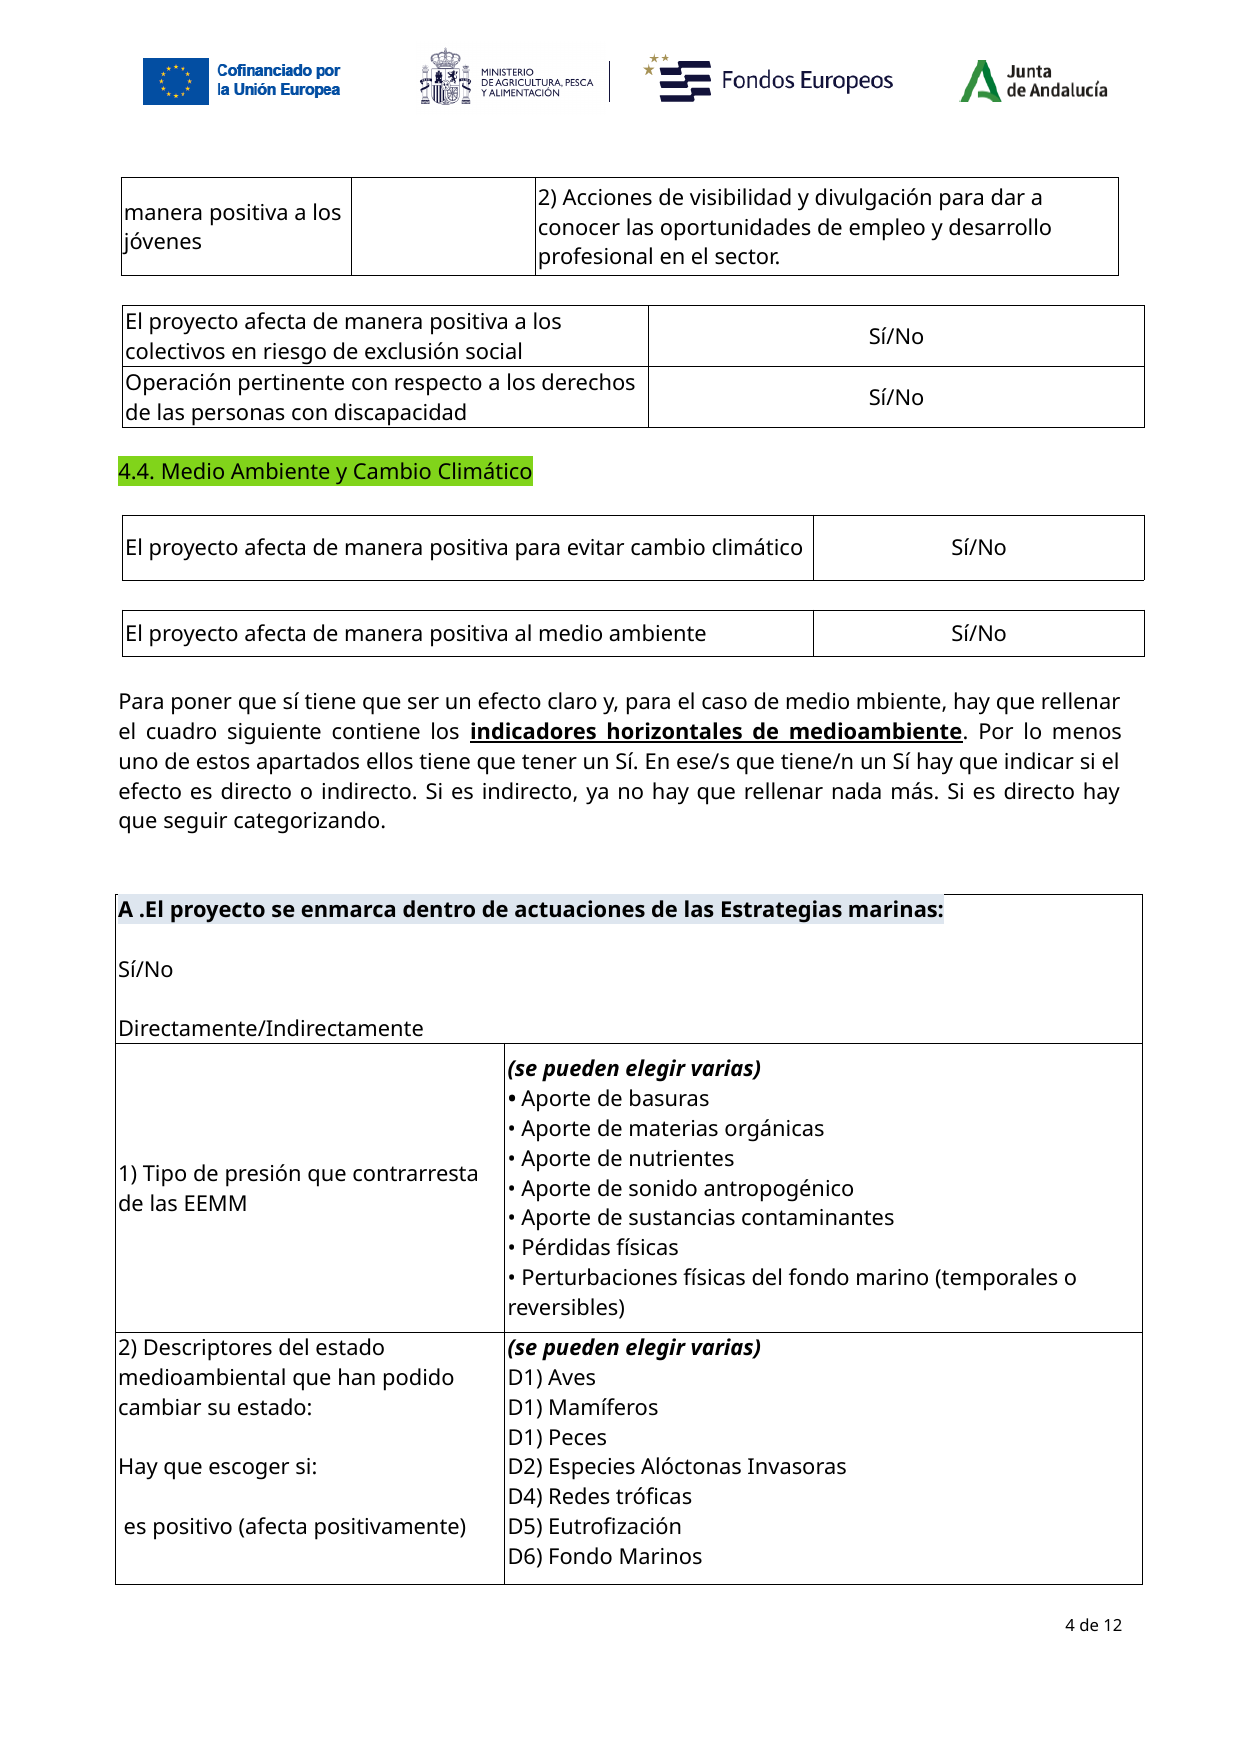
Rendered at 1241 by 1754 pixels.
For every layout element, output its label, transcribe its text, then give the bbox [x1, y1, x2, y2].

table_header El proyecto afecta de manera positiva al medio ambiente [123, 611, 813, 656]
table_header El proyecto afecta de manera positiva para evitar cambio climático [123, 516, 813, 580]
table_cell manera positiva a los jóvenes [122, 178, 351, 275]
table_cell 1) Tipo de presión que contrarresta de las EEMM [116, 1044, 504, 1332]
table_cell 2) Acciones de visibilidad y divulgación para dar a conocer las oportunidades de empleo y desarrollo profesional en el sector. [536, 178, 1118, 275]
picture [416, 41, 914, 115]
table_cell Operación pertinente con respecto a los derechos de las personas con discapacidad [123, 367, 648, 427]
picture [157, 53, 299, 141]
table_header Sí/No [814, 516, 1144, 580]
picture [1029, 36, 1127, 129]
table_cell (se pueden elegir varias) D1) Aves D1) Mamíferos D1) Peces D2) Especies Alóctonas Invasoras D4) Redes tróficas D5) Eutrofización D6) Fondo Marinos [505, 1333, 1142, 1583]
table_cell (se pueden elegir varias) • Aporte de basuras • Aporte de materias orgánicas • Aporte de nutrientes • Aporte de sonido antropogénico • Aporte de sustancias contaminantes • Pérdidas físicas • Perturbaciones físicas del fondo marino (temporales o reversibles) [505, 1044, 1142, 1332]
table_header Sí/No [814, 611, 1144, 656]
table_cell Sí/No [649, 367, 1144, 427]
text 4.4. Medio Ambiente y Cambio Climático [118, 456, 1122, 486]
text Para poner que sí tiene que ser un efecto claro y, para el caso de medio mbiente, hay que rellenar el cuadro siguiente contiene los indicadores horizontales de medioambiente. Por lo menos uno de estos apartados ellos tiene que tener un Sí. En ese/s que tiene/n un Sí hay que indicar si el efecto es directo o indirecto. Si es indirecto, ya no hay que rellenar nada más. Si es directo hay que seguir categorizando. [118, 686, 1122, 835]
table_header El proyecto afecta de manera positiva a los colectivos en riesgo de exclusión social [123, 306, 648, 366]
table_header Sí/No [649, 306, 1144, 366]
table_header A .El proyecto se enmarca dentro de actuaciones de las Estrategias marinas: Sí/No Directamente/Indirectamente [116, 895, 1142, 1043]
table_cell [352, 178, 535, 275]
table_cell 2) Descriptores del estado medioambiental que han podido cambiar su estado: Hay que escoger si: es positivo (afecta positivamente) [116, 1333, 504, 1583]
